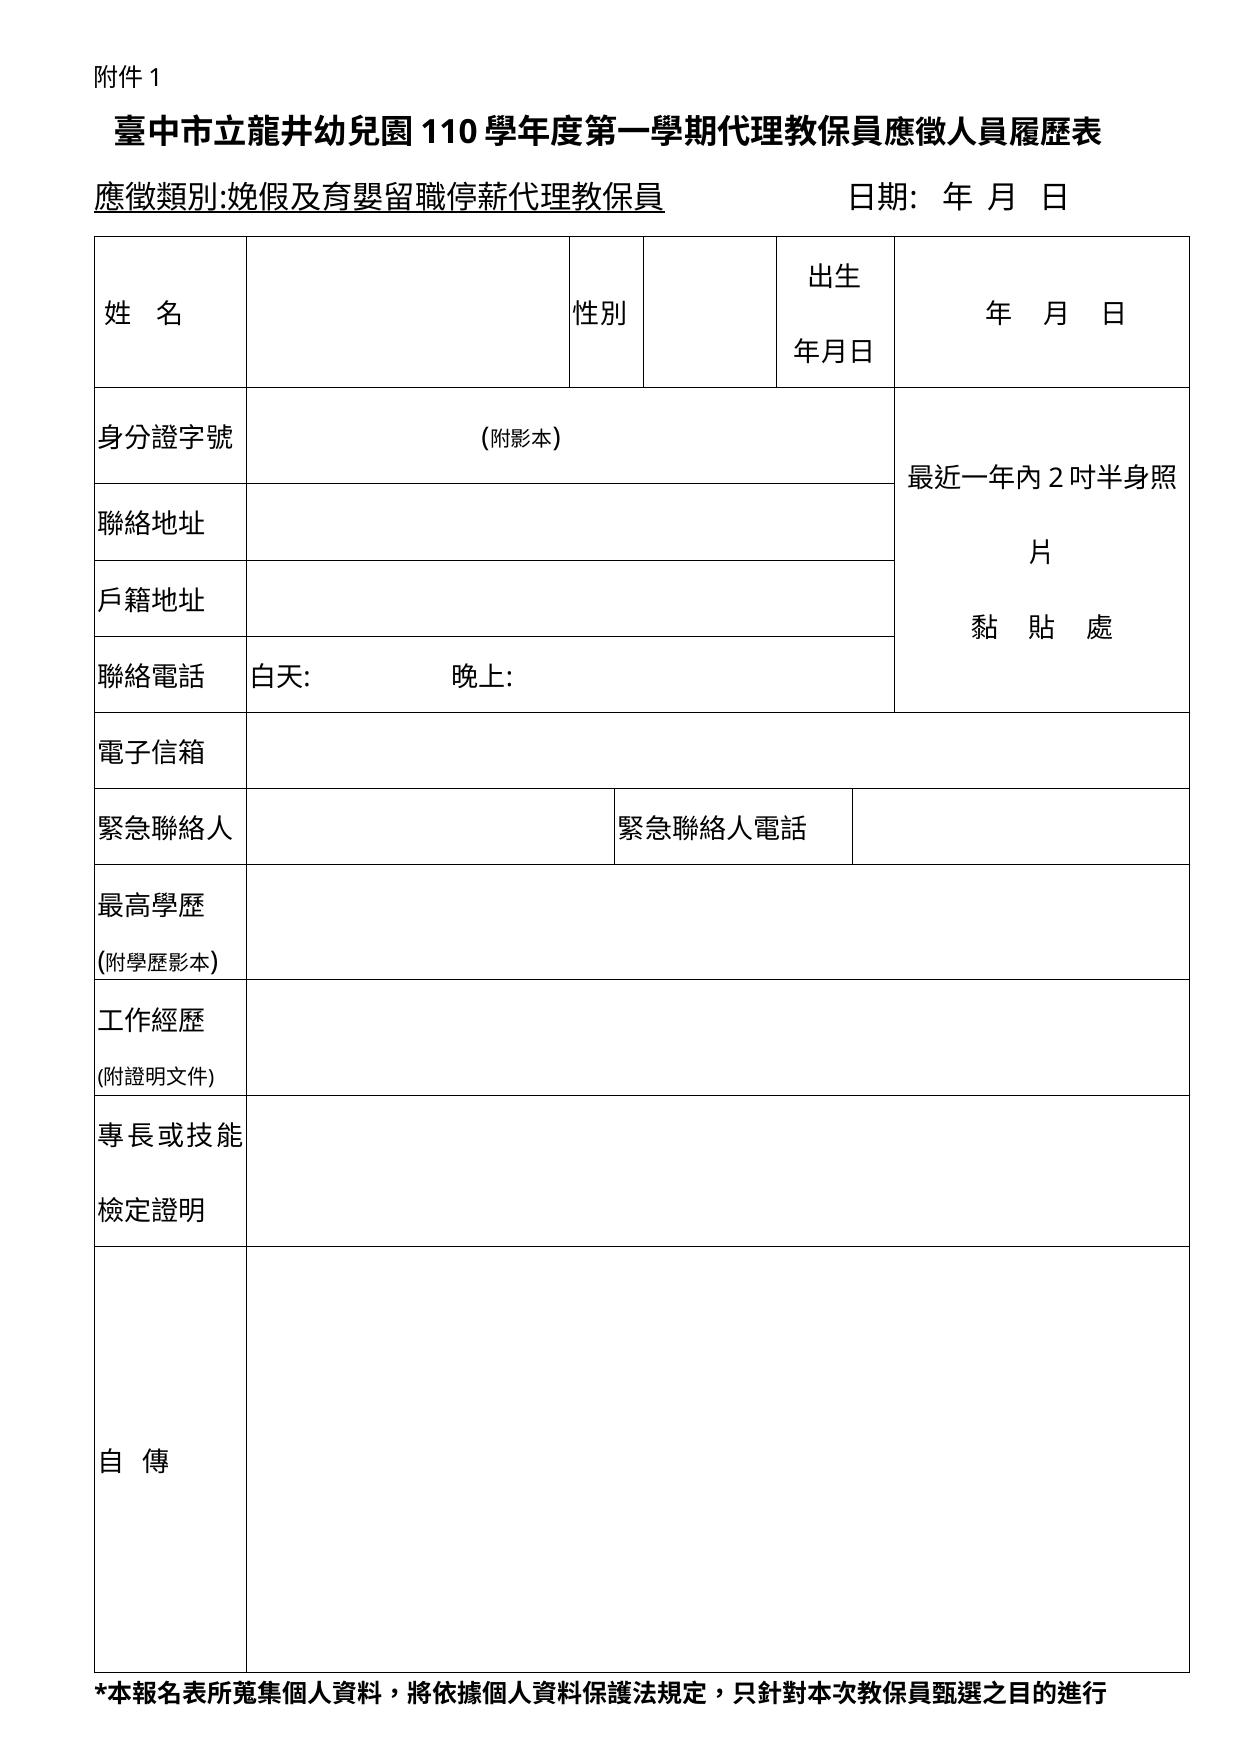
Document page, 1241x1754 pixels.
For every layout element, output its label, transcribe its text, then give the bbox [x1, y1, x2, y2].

text *本報名表所蒐集個人資料，將依據個人資料保護法規定，只針對本次教保員甄選之目的進行 [94, 1673, 1122, 1711]
table_cell (附影本) [247, 388, 894, 483]
text 附件1 [93, 57, 163, 93]
table_header 年 月 日 [895, 237, 1189, 387]
text 臺中市立龍井幼兒園110學年度第一學期代理教保員應徵人員履歷表 [94, 105, 1122, 153]
table_cell [853, 789, 1189, 864]
table_cell 電子信箱 [95, 713, 246, 788]
table_cell 聯絡地址 [95, 484, 246, 560]
table_cell [247, 561, 894, 636]
table_cell [247, 713, 1189, 788]
table_cell 白天: 晚上: [247, 637, 894, 712]
table_cell 身分證字號 [95, 388, 246, 483]
table_cell 緊急聯絡人電話 [615, 789, 852, 864]
table_cell [247, 1096, 1189, 1246]
table_cell 最高學歷 (附學歷影本) [95, 865, 246, 979]
table_cell [247, 980, 1189, 1095]
table_cell 專長或技能檢定證明 [95, 1096, 246, 1246]
table_cell 自 傳 [95, 1247, 246, 1672]
table_cell 戶籍地址 [95, 561, 246, 636]
table_header 性別 [570, 237, 643, 387]
table_header [247, 237, 569, 387]
table_cell [247, 865, 1189, 979]
table_header 姓 名 [95, 237, 246, 387]
table_cell 最近一年內2吋半身照片 黏 貼 處 [895, 388, 1189, 712]
table_cell [247, 1247, 1189, 1672]
text 應徵類別:娩假及育嬰留職停薪代理教保員 日期: 年 月 日 [94, 172, 1122, 217]
table_cell 工作經歷 (附證明文件) [95, 980, 246, 1095]
table_header 出生 年月日 [777, 237, 894, 387]
table_cell 聯絡電話 [95, 637, 246, 712]
table_header [644, 237, 776, 387]
table_cell [247, 484, 894, 560]
table_cell [247, 789, 614, 864]
table_cell 緊急聯絡人 [95, 789, 246, 864]
